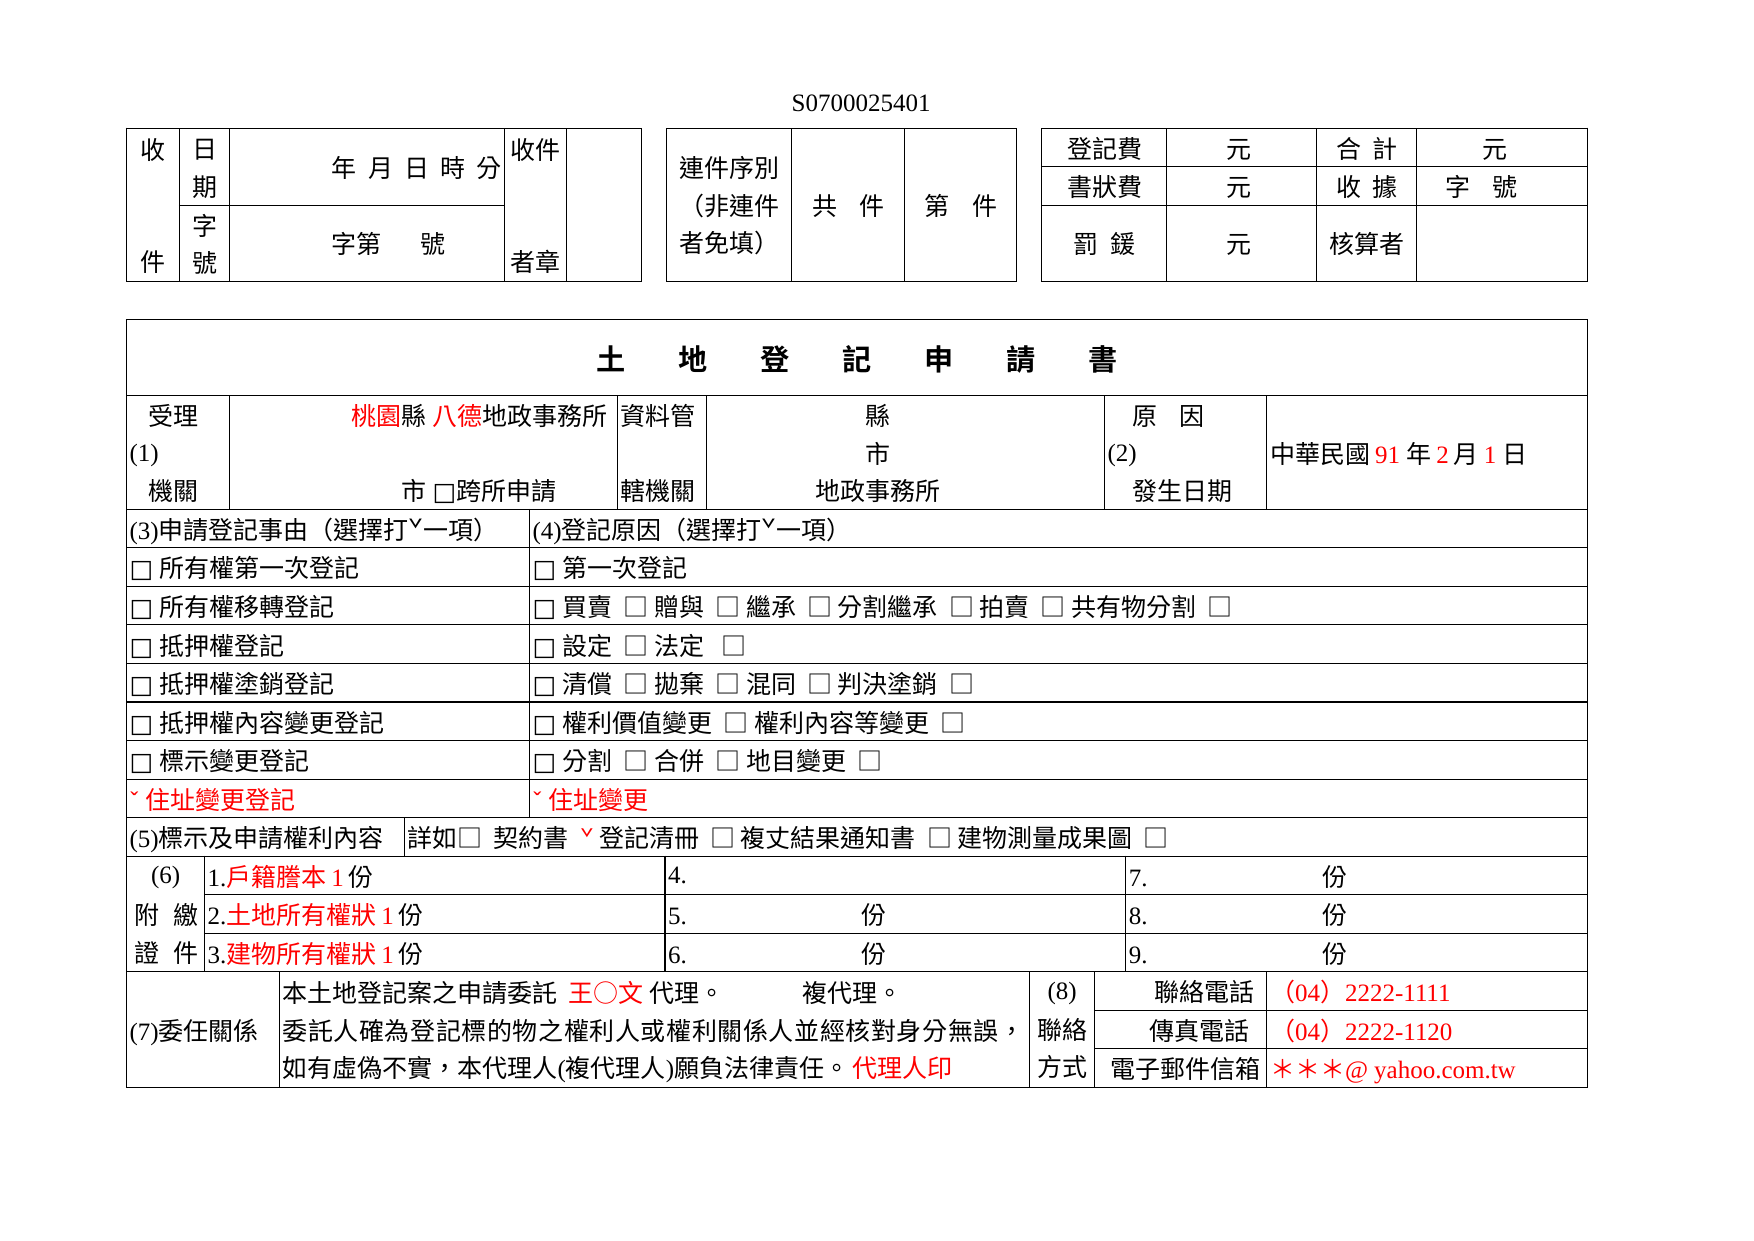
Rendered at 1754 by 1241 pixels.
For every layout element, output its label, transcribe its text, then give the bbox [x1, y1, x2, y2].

table_cell ˇ 住址變更登記 [127, 780, 529, 817]
table_cell 5. 份 [666, 895, 1125, 933]
table_cell □ 標示變更登記 [127, 741, 529, 778]
table_cell （04）2222-1111 [1267, 972, 1587, 1010]
table_cell □ 抵押權登記 [127, 625, 529, 663]
table_cell 1.戶籍謄本1份 [205, 857, 664, 894]
table_cell 書狀費 [1042, 167, 1166, 204]
table_header [642, 128, 666, 281]
table_header 登記費 [1042, 129, 1166, 166]
table_cell 本土地登記案之申請委託 王○文 代理。 複代理。 委託人確為登記標的物之權利人或權利關係人並經核對身分無誤，如有虛偽不實，本代理人(複代理人)願負法律責任。 代理人印 [280, 972, 1029, 1087]
table_cell 縣 市 地政事務所 [707, 396, 1104, 509]
table_cell 收 據 [1317, 167, 1416, 204]
table_cell 受理 (1) 機關 [127, 396, 229, 509]
table_cell 電子郵件信箱 [1095, 1049, 1266, 1087]
table_cell □ 分割 □ 合併 □ 地目變更 □ [530, 741, 1587, 778]
table_header 日期 [180, 129, 229, 204]
table_cell ＊＊＊@ yahoo.com.tw [1267, 1049, 1587, 1087]
table_cell 繳 件 [167, 894, 204, 971]
table_cell (4)登記原因（選擇打ˇ一項） [530, 510, 1587, 547]
table_header 連件序別 （非連件 者免填） [667, 129, 791, 281]
table_header 元 [1167, 129, 1316, 166]
table_cell 聯絡電話 [1095, 972, 1266, 1010]
table_cell 附 證 [127, 894, 167, 971]
table_cell (5)標示及申請權利內容 [127, 818, 404, 856]
table_cell □ 所有權第一次登記 [127, 548, 529, 586]
table_header [1017, 128, 1041, 281]
table_cell □ 抵押權塗銷登記 [127, 664, 529, 701]
table_cell [1417, 206, 1587, 281]
table_header 共 件 [792, 129, 904, 281]
table_cell 元 [1167, 167, 1316, 204]
table_cell 核算者 [1317, 206, 1416, 281]
table_header 土 地 登 記 申 請 書 [127, 320, 1587, 395]
table_cell (6) [127, 857, 204, 894]
table_cell 9. 份 [1126, 934, 1587, 971]
table_cell □ 權利價值變更 □ 權利內容等變更 □ [530, 703, 1587, 740]
table_cell 傳真電話 [1095, 1011, 1266, 1048]
table_header 合 計 [1317, 129, 1416, 166]
table_header 收 件 [127, 129, 179, 281]
table_header 收件 者章 [505, 129, 566, 281]
table_cell 3.建物所有權狀1份 [205, 934, 664, 971]
table_cell □ 抵押權內容變更登記 [127, 703, 529, 740]
table_cell (7)委任關係 [127, 972, 279, 1087]
table_header 第 件 [905, 129, 1016, 281]
table_cell 詳如□ 契約書 ˇ 登記清冊 □ 複丈結果通知書 □ 建物測量成果圖 □ [405, 818, 1587, 856]
table_cell 字 號 [1417, 167, 1587, 204]
table_cell 6. 份 [666, 934, 1125, 971]
table_cell 桃園縣 市 [230, 396, 429, 509]
table_header 元 [1417, 129, 1587, 166]
table_cell □ 第一次登記 [530, 548, 1587, 586]
table_cell □ 清償 □ 拋棄 □ 混同 □ 判決塗銷 □ [530, 664, 1587, 701]
table_cell 八德地政事務所 □跨所申請 [429, 396, 617, 509]
table_cell 罰 鍰 [1042, 206, 1166, 281]
table_cell 字第 號 [230, 206, 504, 281]
table_cell 原 因 (2) 發生日期 [1105, 396, 1266, 509]
table_cell ˇ 住址變更 [530, 780, 1587, 817]
table_cell （04）2222-1120 [1267, 1011, 1587, 1048]
table_cell 中華民國91 年2月1 日 [1267, 396, 1587, 509]
table_cell 4. [666, 857, 1125, 894]
table_cell (8) 聯絡 方式 [1030, 972, 1094, 1087]
table_cell 元 [1167, 206, 1316, 281]
table_cell 2.土地所有權狀1份 [205, 895, 664, 933]
table_cell □ 所有權移轉登記 [127, 587, 529, 624]
table_cell 字號 [180, 206, 229, 281]
table_cell □ 買賣 □ 贈與 □ 繼承 □ 分割繼承 □ 拍賣 □ 共有物分割 □ [530, 587, 1587, 624]
table_cell 7. 份 [1126, 857, 1587, 894]
table_header [567, 129, 641, 281]
table_cell 資料管 轄機關 [618, 396, 706, 509]
table_cell (3)申請登記事由（選擇打ˇ一項） [127, 510, 529, 547]
table_cell 8. 份 [1126, 895, 1587, 933]
table_cell □ 設定 □ 法定 □ [530, 625, 1587, 663]
table_header 年 月 日 時 分 [230, 129, 504, 204]
